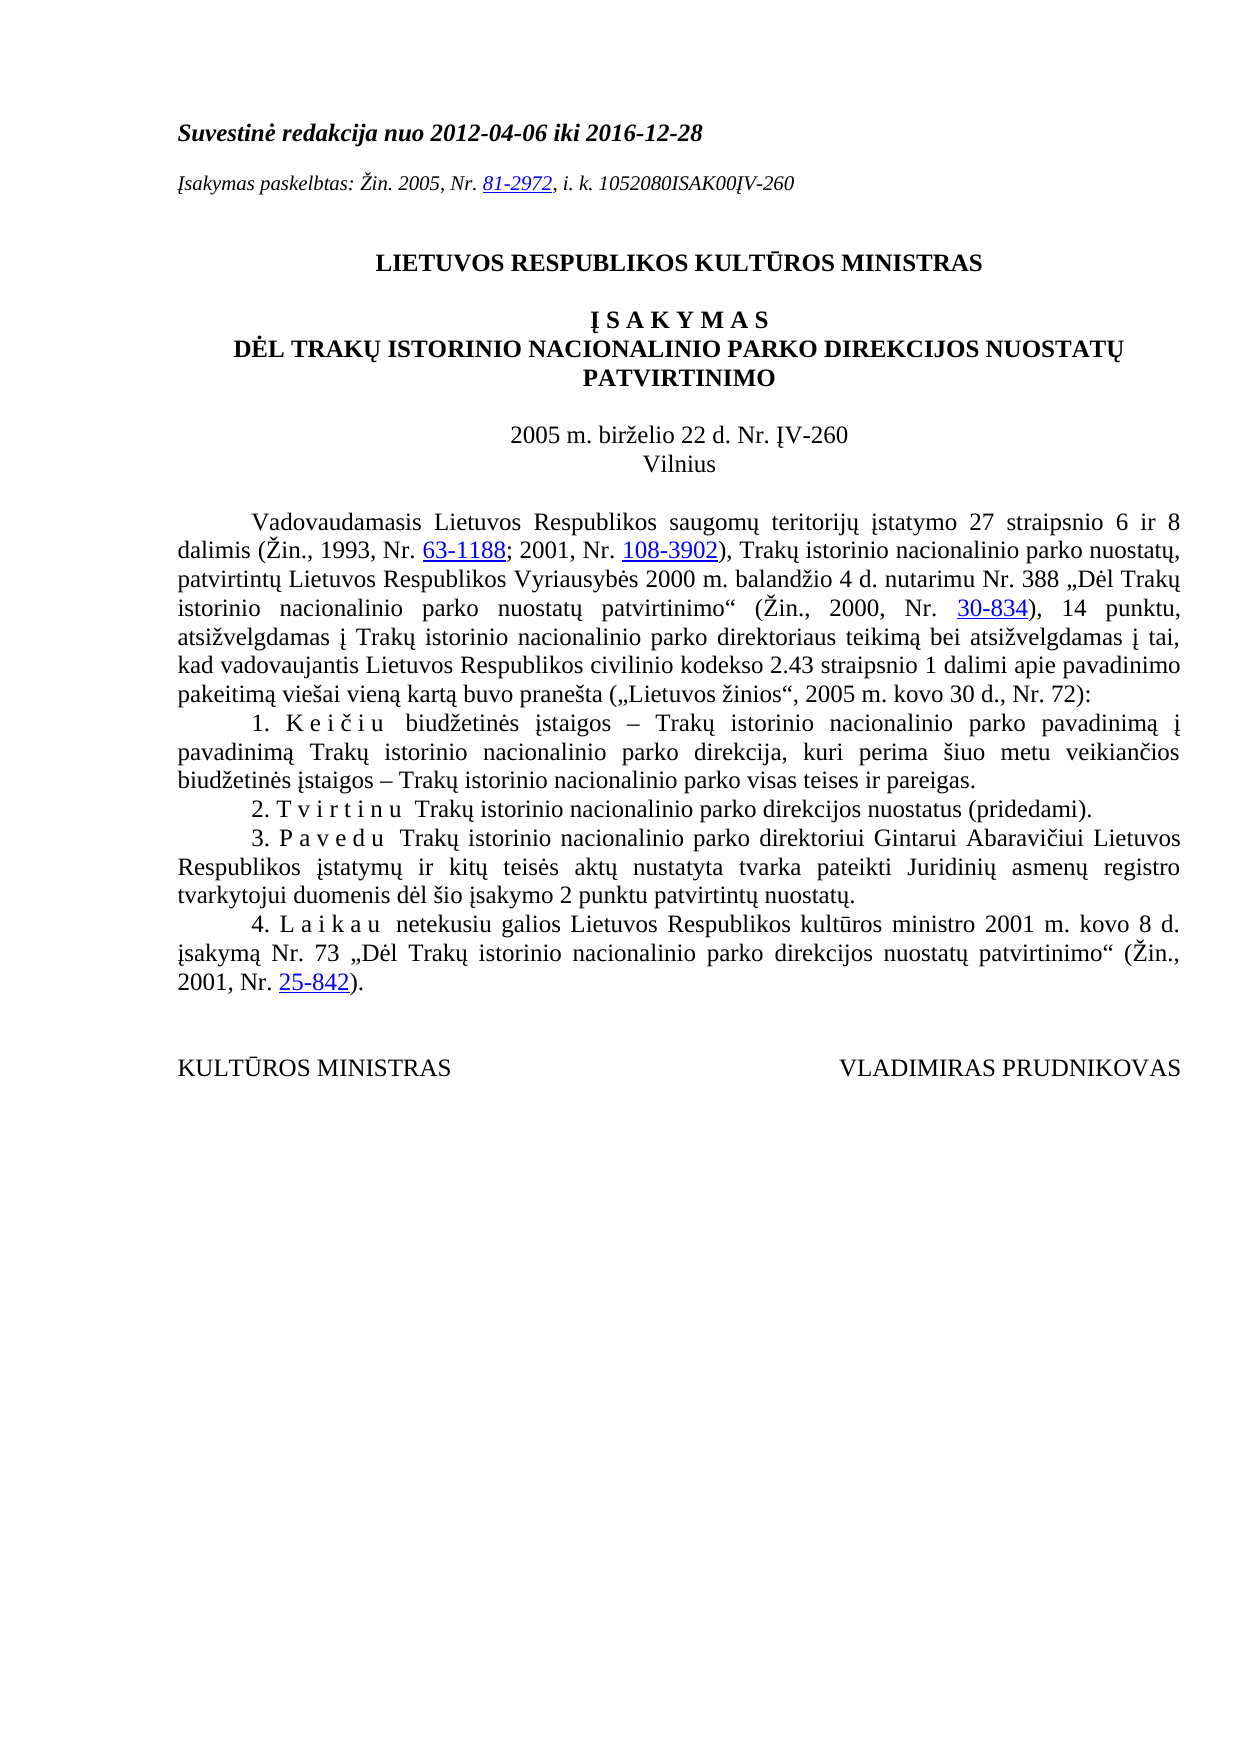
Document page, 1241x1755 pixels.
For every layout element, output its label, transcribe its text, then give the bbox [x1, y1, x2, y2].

text LIETUVOS RESPUBLIKOS KULTŪROS MINISTRAS [177, 248, 1181, 277]
text 1. Keičiu biudžetinės įstaigos – Trakų istorinio nacionalinio parko pavadinimą į pavadinimą Trakų istorinio nacionalinio parko direkcija, kuri perima šiuo metu veikiančios biudžetinės įstaigos – Trakų istorinio nacionalinio parko visas teises ir pareigas. [177, 708, 1181, 794]
text Vadovaudamasis Lietuvos Respublikos saugomų teritorijų įstatymo 27 straipsnio 6 ir 8 dalimis (Žin., 1993, Nr. 63-1188; 2001, Nr. 108-3902), Trakų istorinio nacionalinio parko nuostatų, patvirtintų Lietuvos Respublikos Vyriausybės 2000 m. balandžio 4 d. nutarimu Nr. 388 „Dėl Trakų istorinio nacionalinio parko nuostatų patvirtinimo“ (Žin., 2000, Nr. 30-834), 14 punktu, atsižvelgdamas į Trakų istorinio nacionalinio parko direktoriaus teikimą bei atsižvelgdamas į tai, kad vadovaujantis Lietuvos Respublikos civilinio kodekso 2.43 straipsnio 1 dalimi apie pavadinimo pakeitimą viešai vieną kartą buvo pranešta („Lietuvos žinios“, 2005 m. kovo 30 d., Nr. 72): [177, 507, 1181, 708]
text 2. Tvirtinu Trakų istorinio nacionalinio parko direkcijos nuostatus (pridedami). [177, 794, 1181, 823]
text DĖL TRAKŲ ISTORINIO NACIONALINIO PARKO DIREKCIJOS NUOSTATŲ PATVIRTINIMO [177, 334, 1181, 392]
text KULTŪROS MINISTRAS VLADIMIRAS PRUDNIKOVAS [177, 1053, 1181, 1082]
text 4. Laikau netekusiu galios Lietuvos Respublikos kultūros ministro 2001 m. kovo 8 d. įsakymą Nr. 73 „Dėl Trakų istorinio nacionalinio parko direkcijos nuostatų patvirtinimo“ (Žin., 2001, Nr. 25-842). [177, 909, 1181, 995]
text Vilnius [177, 449, 1181, 478]
text Suvestinė redakcija nuo 2012-04-06 iki 2016-12-28 [177, 118, 1181, 147]
text Įsakymas paskelbtas: Žin. 2005, Nr. 81-2972, i. k. 1052080ISAK00ĮV-260 [177, 171, 1181, 195]
text Į S A K Y M A S [177, 305, 1181, 334]
text 3. Pavedu Trakų istorinio nacionalinio parko direktoriui Gintarui Abaravičiui Lietuvos Respublikos įstatymų ir kitų teisės aktų nustatyta tvarka pateikti Juridinių asmenų registro tvarkytojui duomenis dėl šio įsakymo 2 punktu patvirtintų nuostatų. [177, 823, 1181, 909]
text 2005 m. birželio 22 d. Nr. ĮV-260 [177, 420, 1181, 449]
